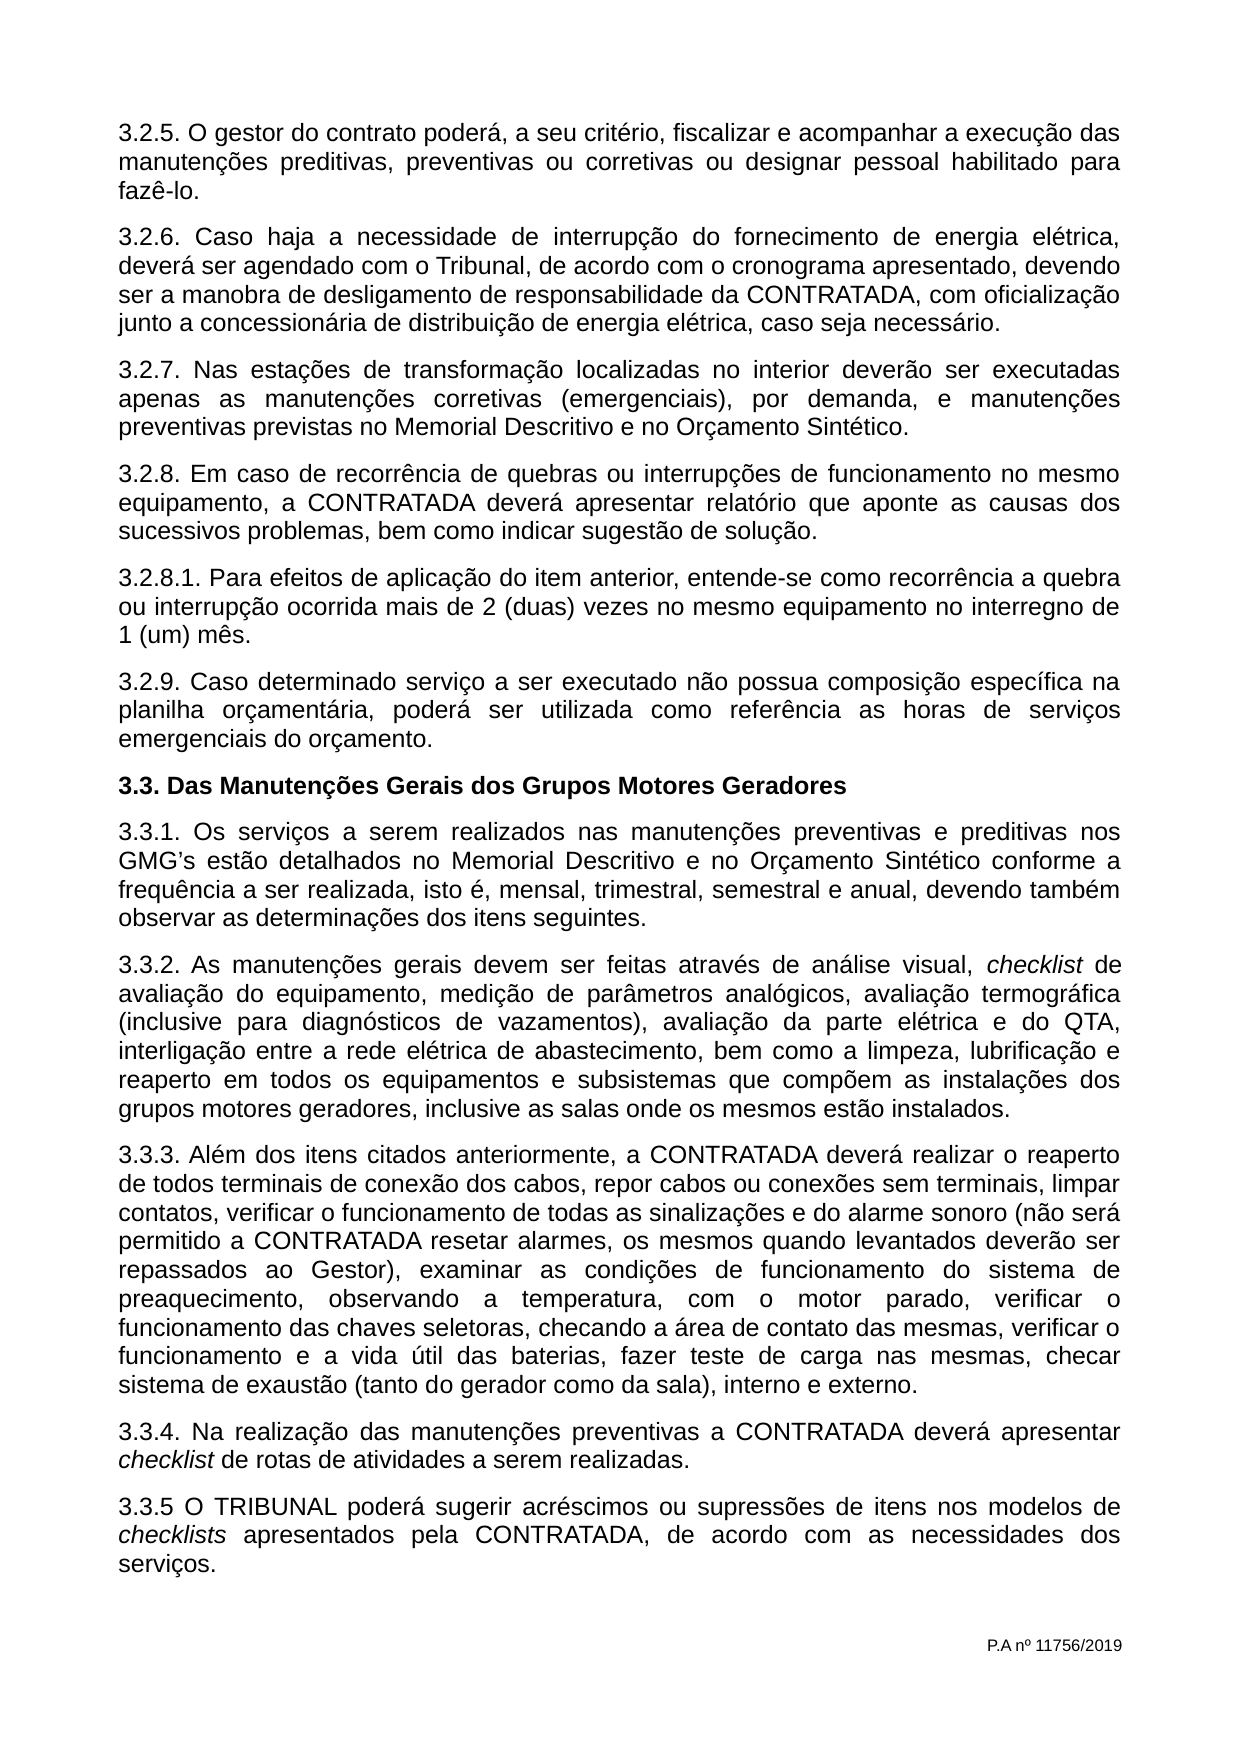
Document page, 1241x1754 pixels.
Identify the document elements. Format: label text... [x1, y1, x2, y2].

text 3.3. Das Manutenções Gerais dos Grupos Motores Geradores [118, 771, 1122, 799]
text 3.2.7. Nas estações de transformação localizadas no interior deverão ser executadas apenas as manutenções corretivas (emergenciais), por demanda, e manutenções preventivas previstas no Memorial Descritivo e no Orçamento Sintético. [118, 355, 1122, 441]
text 3.3.2. As manutenções gerais devem ser feitas através de análise visual, checklist de avaliação do equipamento, medição de parâmetros analógicos, avaliação termográfica (inclusive para diagnósticos de vazamentos), avaliação da parte elétrica e do QTA, interligação entre a rede elétrica de abastecimento, bem como a limpeza, lubrificação e reaperto em todos os equipamentos e subsistemas que compõem as instalações dos grupos motores geradores, inclusive as salas onde os mesmos estão instalados. [118, 950, 1122, 1122]
text 3.2.6. Caso haja a necessidade de interrupção do fornecimento de energia elétrica, deverá ser agendado com o Tribunal, de acordo com o cronograma apresentado, devendo ser a manobra de desligamento de responsabilidade da CONTRATADA, com oficialização junto a concessionária de distribuição de energia elétrica, caso seja necessário. [118, 222, 1122, 337]
text 3.2.8.1. Para efeitos de aplicação do item anterior, entende-se como recorrência a quebra ou interrupção ocorrida mais de 2 (duas) vezes no mesmo equipamento no interregno de 1 (um) mês. [118, 563, 1122, 649]
text 3.3.4. Na realização das manutenções preventivas a CONTRATADA deverá apresentar checklist de rotas de atividades a serem realizadas. [118, 1416, 1122, 1474]
text 3.2.8. Em caso de recorrência de quebras ou interrupções de funcionamento no mesmo equipamento, a CONTRATADA deverá apresentar relatório que aponte as causas dos sucessivos problemas, bem como indicar sugestão de solução. [118, 459, 1122, 545]
text 3.3.1. Os serviços a serem realizados nas manutenções preventivas e preditivas nos GMG’s estão detalhados no Memorial Descritivo e no Orçamento Sintético conforme a frequência a ser realizada, isto é, mensal, trimestral, semestral e anual, devendo também observar as determinações dos itens seguintes. [118, 817, 1122, 932]
text 3.3.3. Além dos itens citados anteriormente, a CONTRATADA deverá realizar o reaperto de todos terminais de conexão dos cabos, repor cabos ou conexões sem terminais, limpar contatos, verificar o funcionamento de todas as sinalizações e do alarme sonoro (não será permitido a CONTRATADA resetar alarmes, os mesmos quando levantados deverão ser repassados ao Gestor), examinar as condições de funcionamento do sistema de preaquecimento, observando a temperatura, com o motor parado, verificar o funcionamento das chaves seletoras, checando a área de contato das mesmas, verificar o funcionamento e a vida útil das baterias, fazer teste de carga nas mesmas, checar sistema de exaustão (tanto do gerador como da sala), interno e externo. [118, 1140, 1122, 1399]
text 3.3.5 O TRIBUNAL poderá sugerir acréscimos ou supressões de itens nos modelos de checklists apresentados pela CONTRATADA, de acordo com as necessidades dos serviços. [118, 1492, 1122, 1578]
text 3.2.5. O gestor do contrato poderá, a seu critério, fiscalizar e acompanhar a execução das manutenções preditivas, preventivas ou corretivas ou designar pessoal habilitado para fazê-lo. [118, 118, 1122, 204]
text 3.2.9. Caso determinado serviço a ser executado não possua composição específica na planilha orçamentária, poderá ser utilizada como referência as horas de serviços emergenciais do orçamento. [118, 667, 1122, 753]
